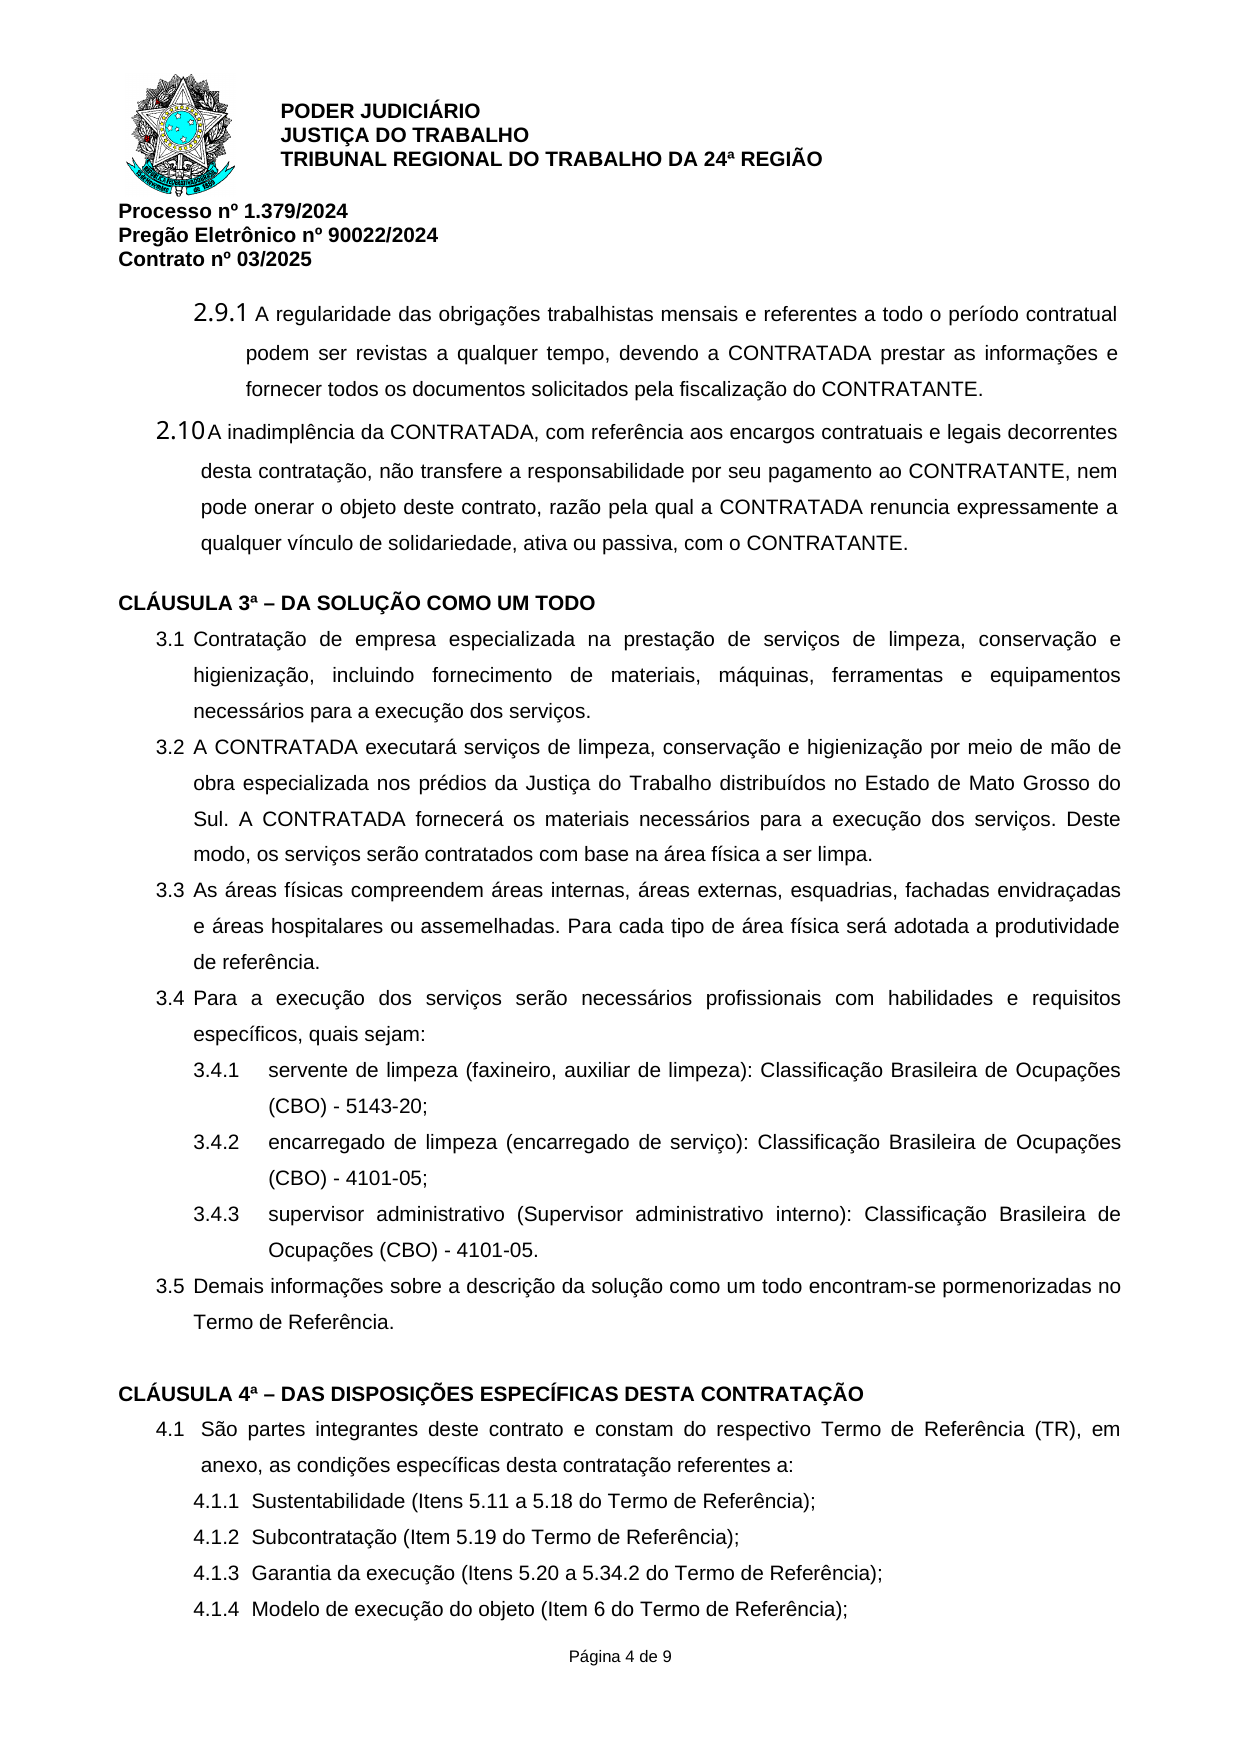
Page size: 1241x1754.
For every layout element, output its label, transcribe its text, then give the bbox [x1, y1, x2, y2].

list Subcontratação (Item 5.19 do Termo de Referência); [193, 1525, 1122, 1549]
list A inadimplência da CONTRATADA, com referência aos encargos contratuais e legais decorrentes desta contratação, não transfere a responsabilidade por seu pagamento ao CONTRATANTE, nem pode onerar o objeto deste contrato, razão pela qual a CONTRATADA renuncia expressamente a qualquer vínculo de solidariedade, ativa ou passiva, com o CONTRATANTE. [156, 413, 1119, 555]
list Garantia da execução (Itens 5.20 a 5.34.2 do Termo de Referência); [193, 1561, 1122, 1585]
list Para a execução dos serviços serão necessários profissionais com habilidades e requisitos específicos, quais sejam: [156, 986, 1122, 1046]
list Contratação de empresa especializada na prestação de serviços de limpeza, conservação e higienização, incluindo fornecimento de materiais, máquinas, ferramentas e equipamentos necessários para a execução dos serviços. [156, 627, 1122, 722]
list Sustentabilidade (Itens 5.11 a 5.18 do Termo de Referência); [193, 1489, 1122, 1513]
list Modelo de execução do objeto (Item 6 do Termo de Referência); [193, 1597, 1122, 1621]
list A regularidade das obrigações trabalhistas mensais e referentes a todo o período contratual podem ser revistas a qualquer tempo, devendo a CONTRATADA prestar as informações e fornecer todos os documentos solicitados pela fiscalização do CONTRATANTE. [193, 295, 1119, 401]
picture [125, 73, 237, 197]
list supervisor administrativo (Supervisor administrativo interno): Classificação Brasileira de Ocupações (CBO) - 4101-05. [193, 1202, 1122, 1262]
list servente de limpeza (faxineiro, auxiliar de limpeza): Classificação Brasileira de Ocupações (CBO) - 5143-20; [193, 1058, 1122, 1118]
list A CONTRATADA executará serviços de limpeza, conservação e higienização por meio de mão de obra especializada nos prédios da Justiça do Trabalho distribuídos no Estado de Mato Grosso do Sul. A CONTRATADA fornecerá os materiais necessários para a execução dos serviços. Deste modo, os serviços serão contratados com base na área física a ser limpa. [156, 734, 1122, 866]
list encarregado de limpeza (encarregado de serviço): Classificação Brasileira de Ocupações (CBO) - 4101-05; [193, 1130, 1122, 1190]
text CLÁUSULA 3ª – DA SOLUÇÃO COMO UM TODO [118, 591, 1122, 615]
text CLÁUSULA 4ª – DAS DISPOSIÇÕES ESPECÍFICAS DESTA CONTRATAÇÃO [118, 1381, 1122, 1405]
list São partes integrantes deste contrato e constam do respectivo Termo de Referência (TR), em anexo, as condições específicas desta contratação referentes a: [156, 1417, 1122, 1477]
list As áreas físicas compreendem áreas internas, áreas externas, esquadrias, fachadas envidraçadas e áreas hospitalares ou assemelhadas. Para cada tipo de área física será adotada a produtividade de referência. [156, 878, 1122, 974]
list Demais informações sobre a descrição da solução como um todo encontram-se pormenorizadas no Termo de Referência. [156, 1273, 1122, 1333]
